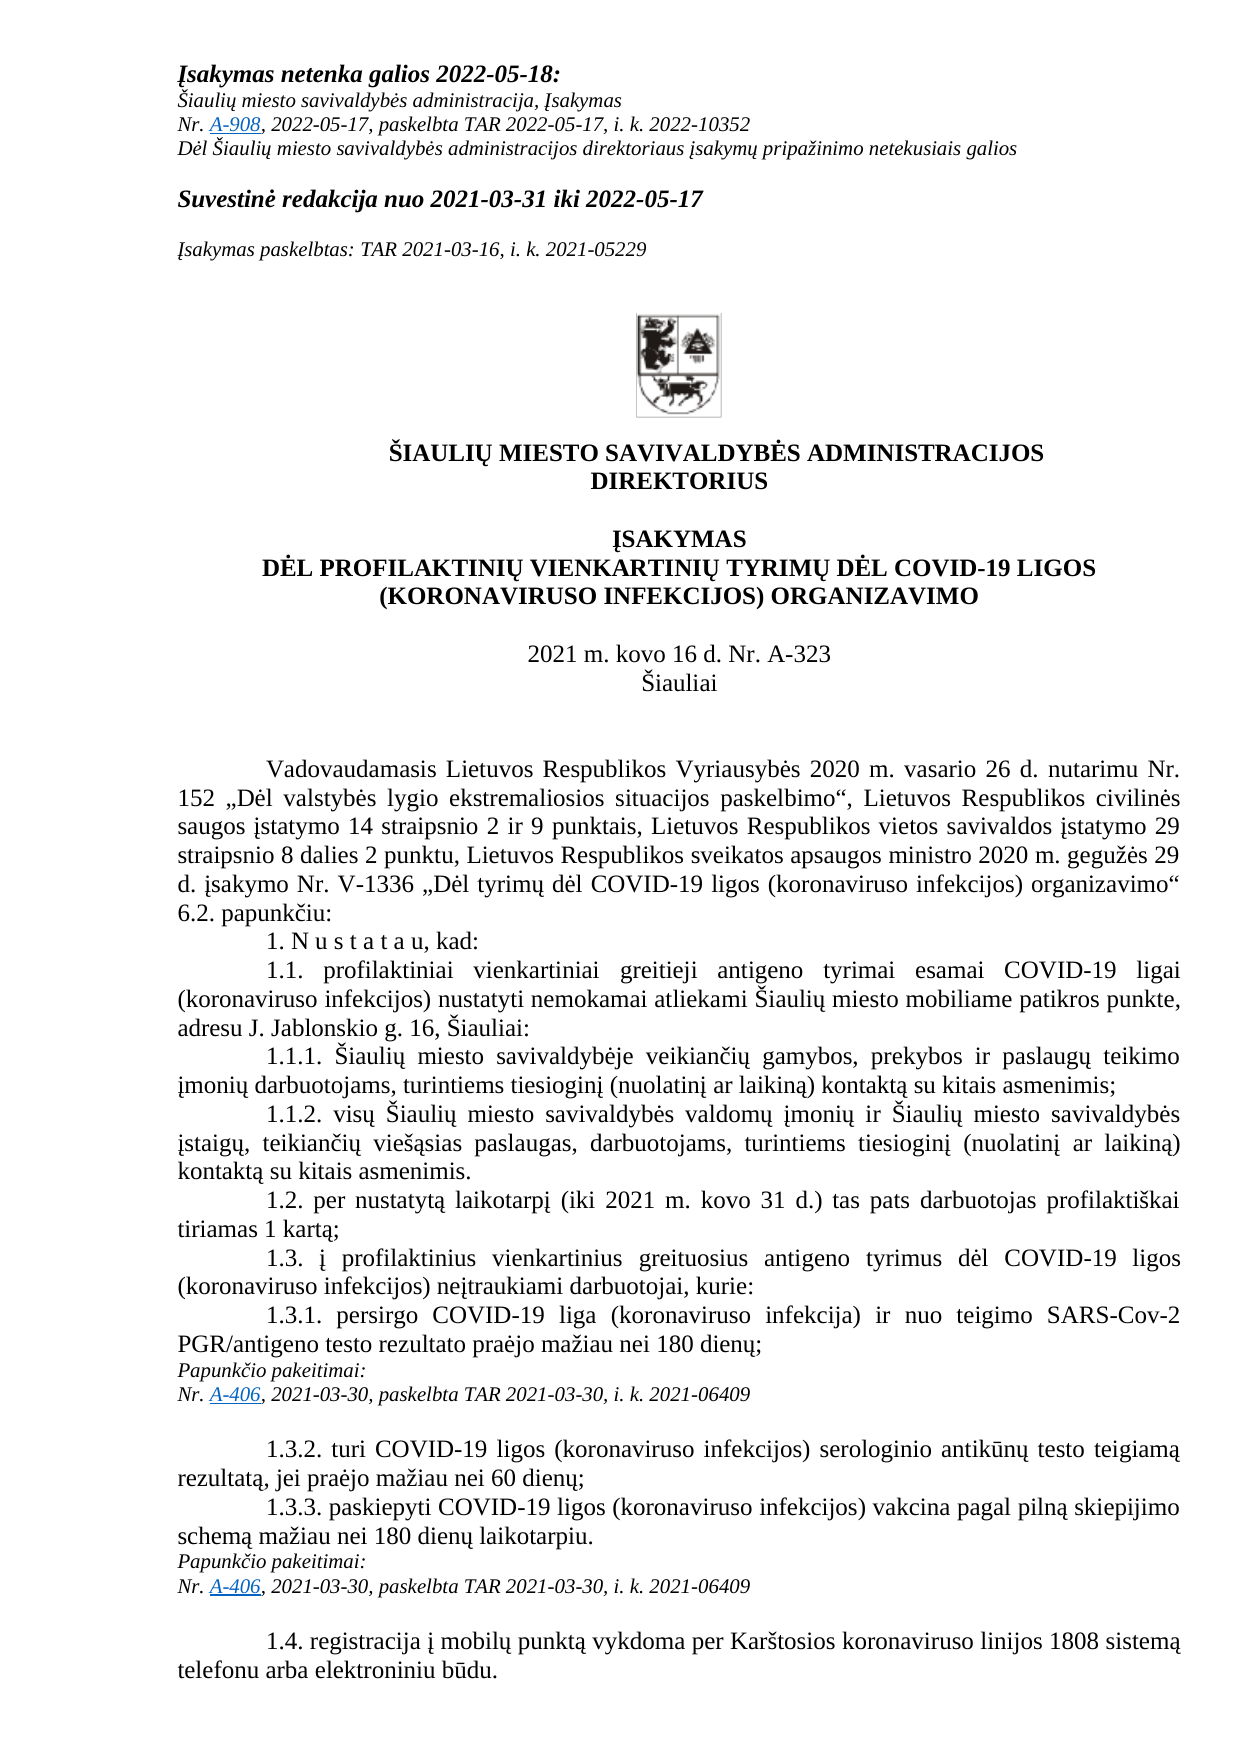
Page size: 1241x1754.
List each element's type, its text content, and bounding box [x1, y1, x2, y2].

text Nr. A-908, 2022-05-17, paskelbta TAR 2022-05-17, i. k. 2022-10352 [177, 112, 1181, 136]
text DĖL PROFILAKTINIŲ VIENKARTINIŲ TYRIMŲ DĖL COVID-19 LIGOS (KORONAVIRUSO INFEKCIJOS) ORGANIZAVIMO [177, 553, 1181, 610]
text Įsakymas netenka galios 2022-05-18: [177, 59, 1181, 88]
text 1.2. per nustatytą laikotarpį (iki 2021 m. kovo 31 d.) tas pats darbuotojas profilaktiškai tiriamas 1 kartą; [177, 1185, 1181, 1243]
text 1. N u s t a t a u, kad: [177, 926, 1181, 955]
subtitle ŠIAULIŲ MIESTO SAVIVALDYBĖS ADMINISTRACIJOS [177, 438, 1181, 466]
text 1.1. profilaktiniai vienkartiniai greitieji antigeno tyrimai esamai COVID-19 ligai (koronaviruso infekcijos) nustatyti nemokamai atliekami Šiaulių miesto mobiliame patikros punkte, adresu J. Jablonskio g. 16, Šiauliai: [177, 955, 1181, 1041]
text 1.3. į profilaktinius vienkartinius greituosius antigeno tyrimus dėl COVID-19 ligos (koronaviruso infekcijos) neįtraukiami darbuotojai, kurie: [177, 1243, 1181, 1300]
text 1.1.1. Šiaulių miesto savivaldybėje veikiančių gamybos, prekybos ir paslaugų teikimo įmonių darbuotojams, turintiems tiesioginį (nuolatinį ar laikiną) kontaktą su kitais asmenimis; [177, 1041, 1181, 1099]
text Vadovaudamasis Lietuvos Respublikos Vyriausybės 2020 m. vasario 26 d. nutarimu Nr. 152 „Dėl valstybės lygio ekstremaliosios situacijos paskelbimo“, Lietuvos Respublikos civilinės saugos įstatymo 14 straipsnio 2 ir 9 punktais, Lietuvos Respublikos vietos savivaldos įstatymo 29 straipsnio 8 dalies 2 punktu, Lietuvos Respublikos sveikatos apsaugos ministro 2020 m. gegužės 29 d. įsakymo Nr. V-1336 „Dėl tyrimų dėl COVID-19 ligos (koronaviruso infekcijos) organizavimo“ 6.2. papunkčiu: [177, 754, 1181, 926]
text Papunkčio pakeitimai: [177, 1358, 1181, 1382]
text 1.1.2. visų Šiaulių miesto savivaldybės valdomų įmonių ir Šiaulių miesto savivaldybės įstaigų, teikiančių viešąsias paslaugas, darbuotojams, turintiems tiesioginį (nuolatinį ar laikiną) kontaktą su kitais asmenimis. [177, 1099, 1181, 1185]
text 1.3.1. persirgo COVID-19 liga (koronaviruso infekcija) ir nuo teigimo SARS-Cov-2 PGR/antigeno testo rezultato praėjo mažiau nei 180 dienų; [177, 1300, 1181, 1358]
text 2021 m. kovo 16 d. Nr. A-323 [177, 639, 1181, 668]
text Suvestinė redakcija nuo 2021-03-31 iki 2022-05-17 [177, 184, 1181, 213]
text Įsakymas paskelbtas: TAR 2021-03-16, i. k. 2021-05229 [177, 237, 1181, 261]
text Dėl Šiaulių miesto savivaldybės administracijos direktoriaus įsakymų pripažinimo netekusiais galios [177, 136, 1181, 160]
text Šiaulių miesto savivaldybės administracija, Įsakymas [177, 88, 1181, 112]
text DIREKTORIUS [177, 466, 1181, 495]
text 1.3.2. turi COVID-19 ligos (koronaviruso infekcijos) serologinio antikūnų testo teigiamą rezultatą, jei praėjo mažiau nei 60 dienų; [177, 1434, 1181, 1492]
text Nr. A-406, 2021-03-30, paskelbta TAR 2021-03-30, i. k. 2021-06409 [177, 1573, 1181, 1598]
text Papunkčio pakeitimai: [177, 1549, 1181, 1573]
text Šiauliai [177, 668, 1181, 696]
text Nr. A-406, 2021-03-30, paskelbta TAR 2021-03-30, i. k. 2021-06409 [177, 1382, 1181, 1406]
text 1.4. registracija į mobilų punktą vykdoma per Karštosios koronaviruso linijos 1808 sistemą telefonu arba elektroniniu būdu. [177, 1626, 1181, 1684]
text 1.3.3. paskiepyti COVID-19 ligos (koronaviruso infekcijos) vakcina pagal pilną skiepijimo schemą mažiau nei 180 dienų laikotarpiu. [177, 1492, 1181, 1549]
text ĮSAKYMAS [177, 524, 1181, 553]
